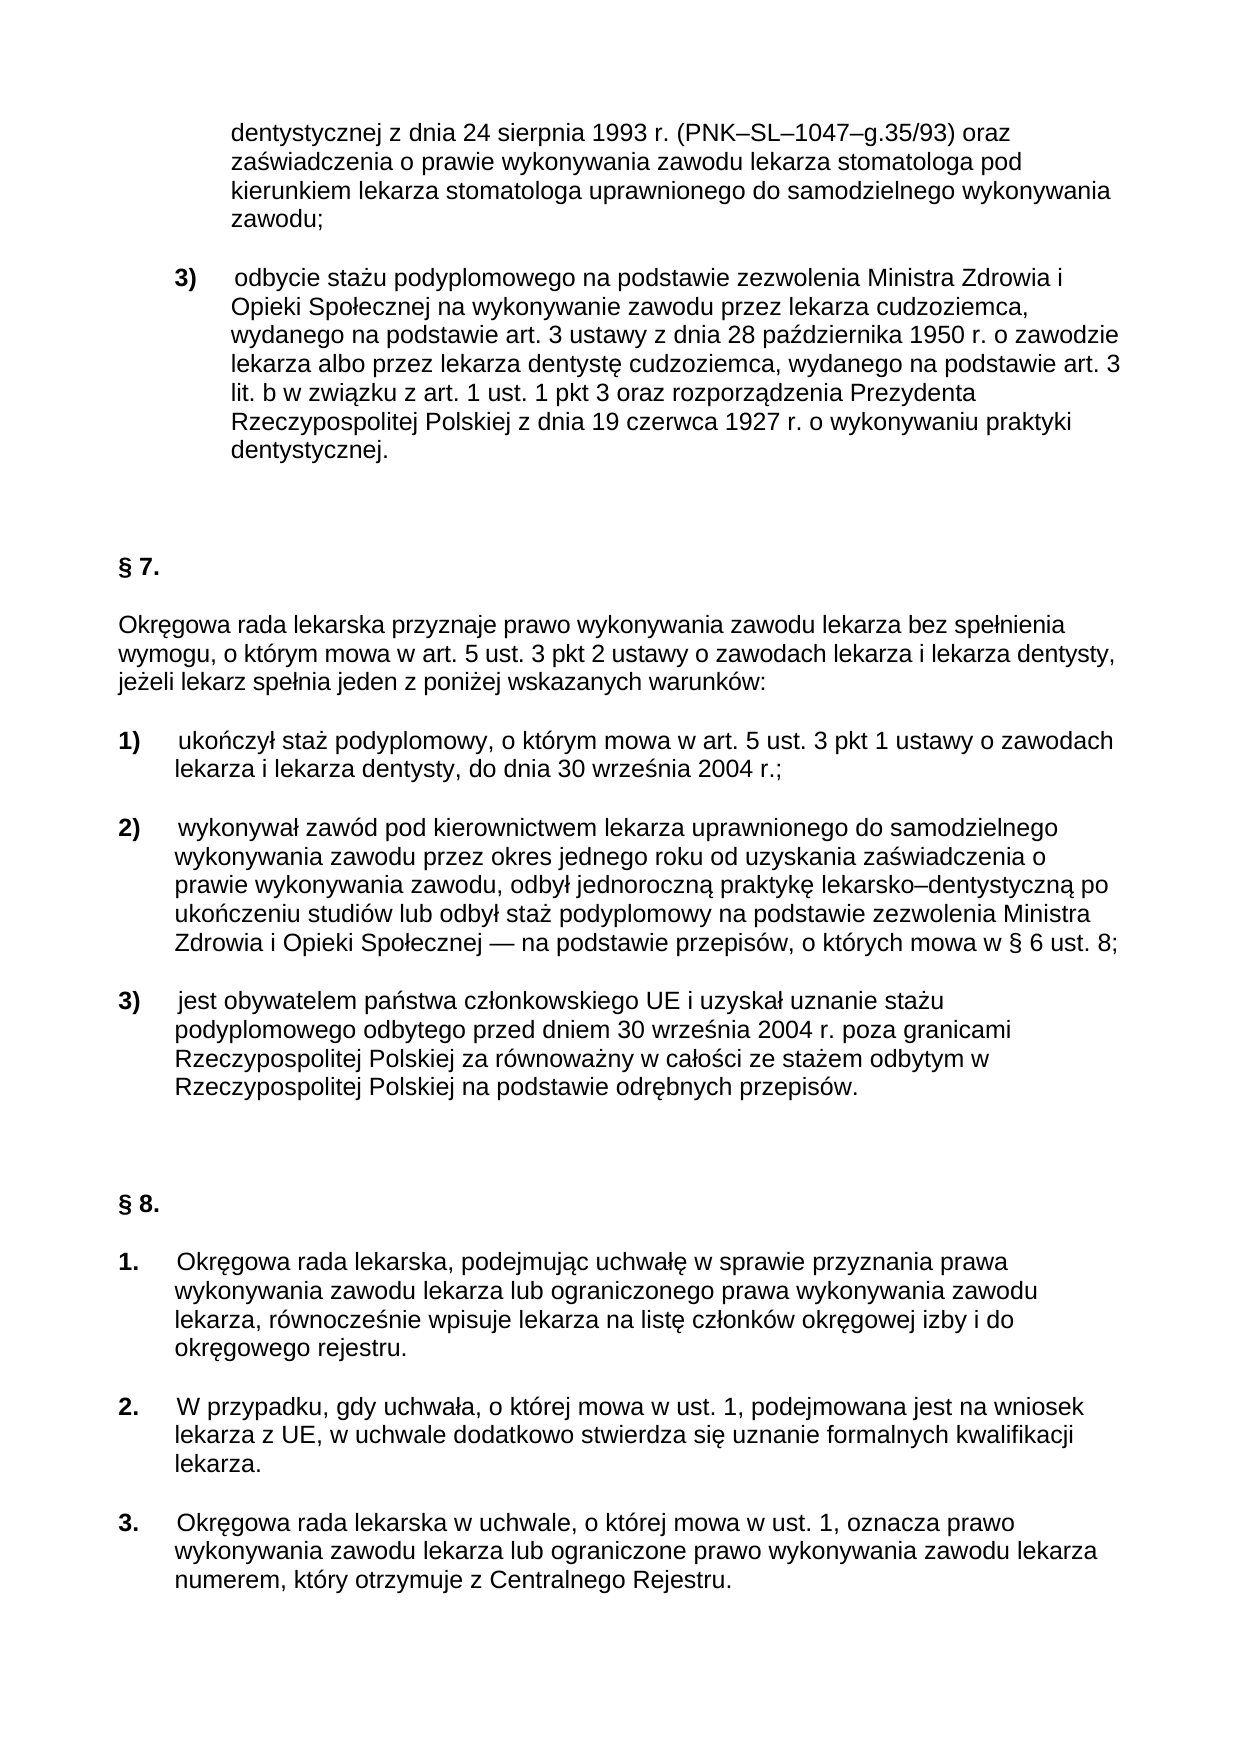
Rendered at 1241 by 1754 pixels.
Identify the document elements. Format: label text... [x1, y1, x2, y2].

text § 7. [118, 552, 1122, 580]
text 3. Okręgowa rada lekarska w uchwale, o której mowa w ust. 1, oznacza prawo wykonywania zawodu lekarza lub ograniczone prawo wykonywania zawodu lekarza numerem, który otrzymuje z Centralnego Rejestru. [118, 1507, 1122, 1594]
text 1. Okręgowa rada lekarska, podejmując uchwałę w sprawie przyznania prawa wykonywania zawodu lekarza lub ograniczonego prawa wykonywania zawodu lekarza, równocześnie wpisuje lekarza na listę członków okręgowej izby i do okręgowego rejestru. [118, 1247, 1122, 1362]
text 1) ukończył staż podyplomowy, o którym mowa w art. 5 ust. 3 pkt 1 ustawy o zawodach lekarza i lekarza dentysty, do dnia 30 września 2004 r.; [118, 726, 1122, 783]
text 3) odbycie stażu podyplomowego na podstawie zezwolenia Ministra Zdrowia i Opieki Społecznej na wykonywanie zawodu przez lekarza cudzoziemca, wydanego na podstawie art. 3 ustawy z dnia 28 października 1950 r. o zawodzie lekarza albo przez lekarza dentystę cudzoziemca, wydanego na podstawie art. 3 lit. b w związku z art. 1 ust. 1 pkt 3 oraz rozporządzenia Prezydenta Rzeczypospolitej Polskiej z dnia 19 czerwca 1927 r. o wykonywaniu praktyki dentystycznej. [174, 263, 1122, 464]
text 2. W przypadku, gdy uchwała, o której mowa w ust. 1, podejmowana jest na wniosek lekarza z UE, w uchwale dodatkowo stwierdza się uznanie formalnych kwalifikacji lekarza. [118, 1392, 1122, 1478]
text Okręgowa rada lekarska przyznaje prawo wykonywania zawodu lekarza bez spełnienia wymogu, o którym mowa w art. 5 ust. 3 pkt 2 ustawy o zawodach lekarza i lekarza dentysty, jeżeli lekarz spełnia jeden z poniżej wskazanych warunków: [118, 610, 1122, 696]
text § 8. [118, 1189, 1122, 1218]
text 3) jest obywatelem państwa członkowskiego UE i uzyskał uznanie stażu podyplomowego odbytego przed dniem 30 września 2004 r. poza granicami Rzeczypospolitej Polskiej za równoważny w całości ze stażem odbytym w Rzeczypospolitej Polskiej na podstawie odrębnych przepisów. [118, 986, 1122, 1101]
text 2) wykonywał zawód pod kierownictwem lekarza uprawnionego do samodzielnego wykonywania zawodu przez okres jednego roku od uzyskania zaświadczenia o prawie wykonywania zawodu, odbył jednoroczną praktykę lekarsko–dentystyczną po ukończeniu studiów lub odbył staż podyplomowy na podstawie zezwolenia Ministra Zdrowia i Opieki Społecznej — na podstawie przepisów, o których mowa w § 6 ust. 8; [118, 813, 1122, 957]
text dentystycznej z dnia 24 sierpnia 1993 r. (PNK–SL–1047–g.35/93) oraz zaświadczenia o prawie wykonywania zawodu lekarza stomatologa pod kierunkiem lekarza stomatologa uprawnionego do samodzielnego wykonywania zawodu; [174, 118, 1122, 233]
